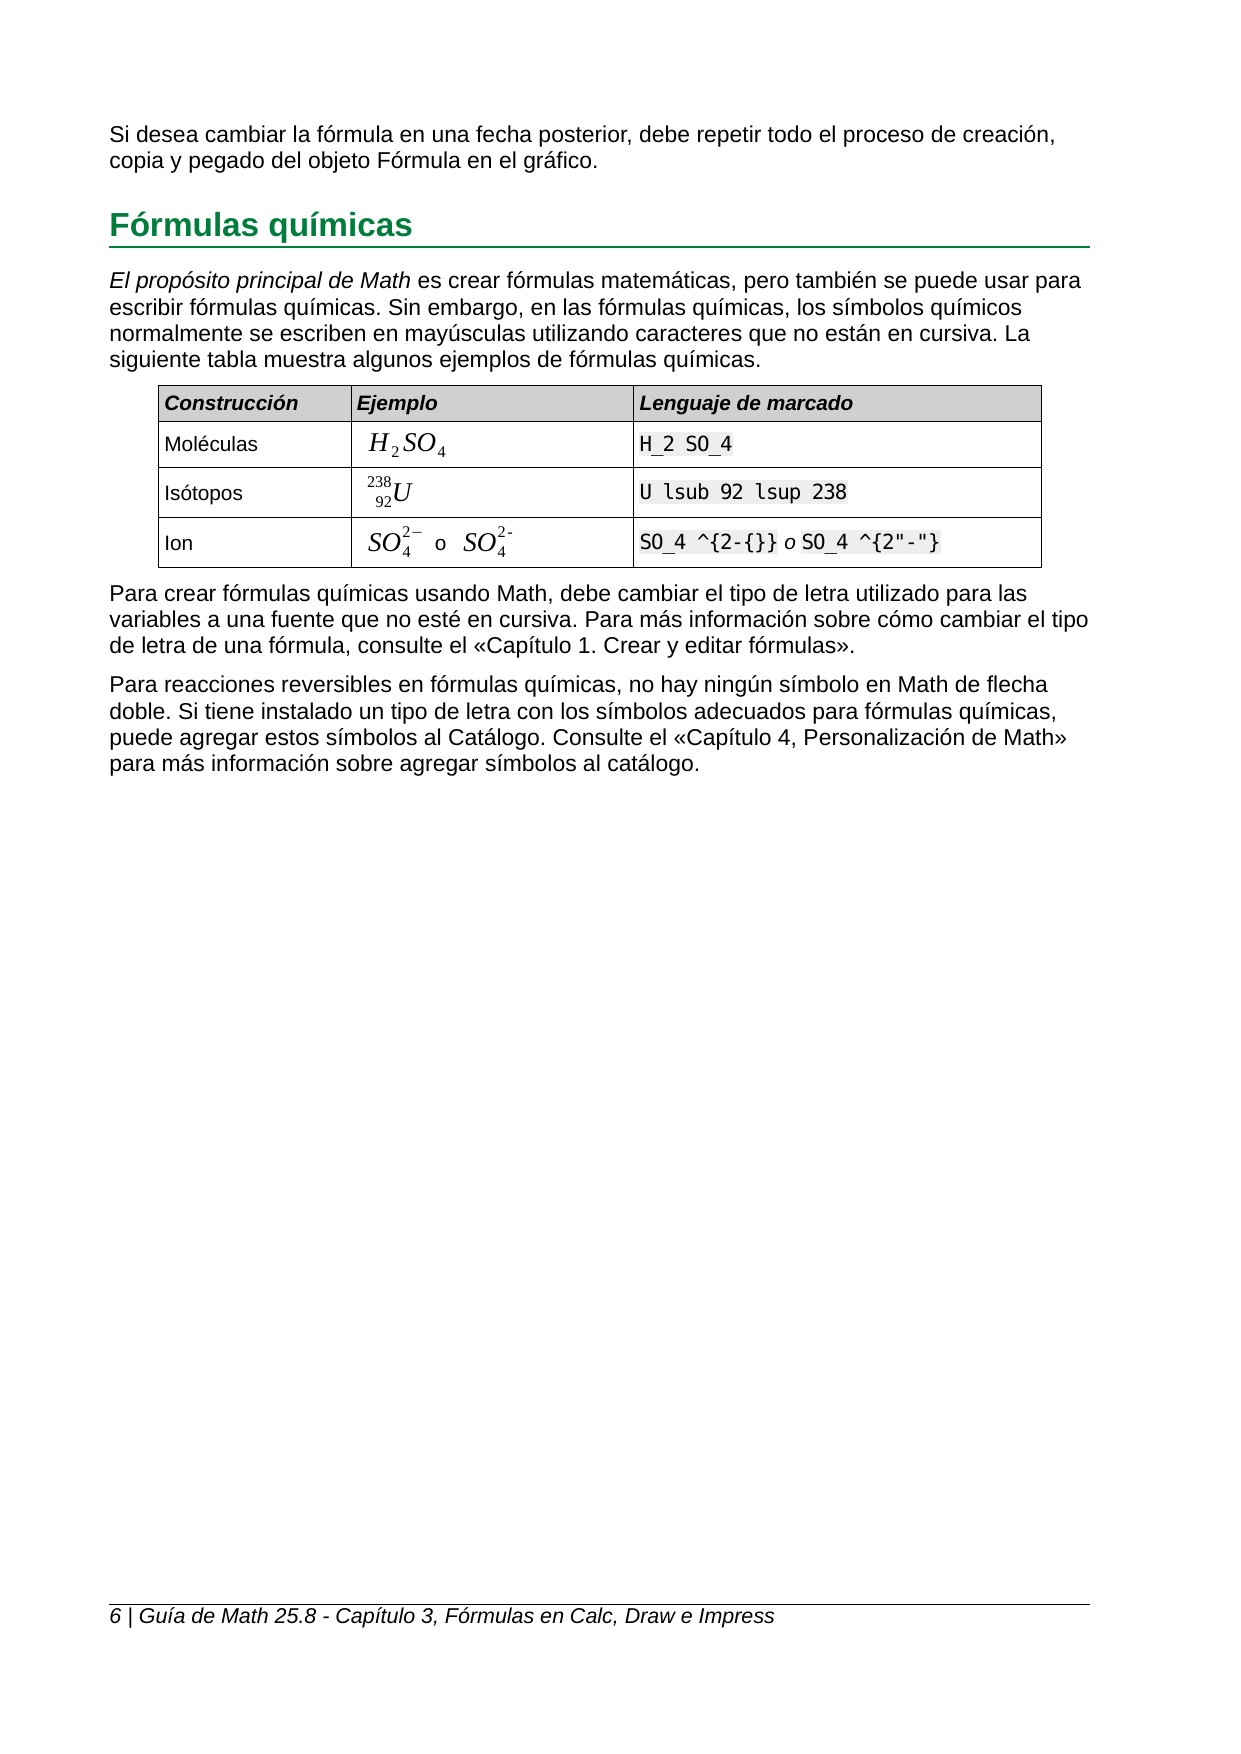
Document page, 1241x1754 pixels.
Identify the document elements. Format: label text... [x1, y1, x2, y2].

table_cell U lsub 92 lsup 238 [634, 468, 1041, 517]
table_cell SO_4 ^{2-{}} o SO_4 ^{2"-"} [634, 518, 1041, 567]
subtitle Fórmulas químicas [109, 205, 1090, 246]
table_cell Moléculas [159, 422, 351, 467]
text El propósito principal de Math es crear fórmulas matemáticas, pero también se puede usar para escribir fórmulas químicas. Sin embargo, en las fórmulas químicas, los símbolos químicos normalmente se escriben en mayúsculas utilizando caracteres que no están en cursiva. La siguiente tabla muestra algunos ejemplos de fórmulas químicas. [109, 267, 1090, 373]
table_cell [352, 422, 633, 467]
text Si desea cambiar la fórmula en una fecha posterior, debe repetir todo el proceso de creación, copia y pegado del objeto Fórmula en el gráfico. [109, 121, 1090, 174]
table_header Ejemplo [352, 386, 633, 421]
table_header Lenguaje de marcado [634, 386, 1041, 421]
table_cell o [352, 518, 633, 567]
text Para reacciones reversibles en fórmulas químicas, no hay ningún símbolo en Math de flecha doble. Si tiene instalado un tipo de letra con los símbolos adecuados para fórmulas químicas, puede agregar estos símbolos al Catálogo. Consulte el «Capítulo 4, Personalización de Math» para más información sobre agregar símbolos al catálogo. [109, 671, 1090, 777]
table_cell H_2 SO_4 [634, 422, 1041, 467]
table_cell [352, 468, 633, 517]
table_header Construcción [159, 386, 351, 421]
text Para crear fórmulas químicas usando Math, debe cambiar el tipo de letra utilizado para las variables a una fuente que no esté en cursiva. Para más información sobre cómo cambiar el tipo de letra de una fórmula, consulte el «Capítulo 1. Crear y editar fórmulas». [109, 580, 1090, 659]
table_cell Isótopos [159, 468, 351, 517]
table_cell Ion [159, 518, 351, 567]
